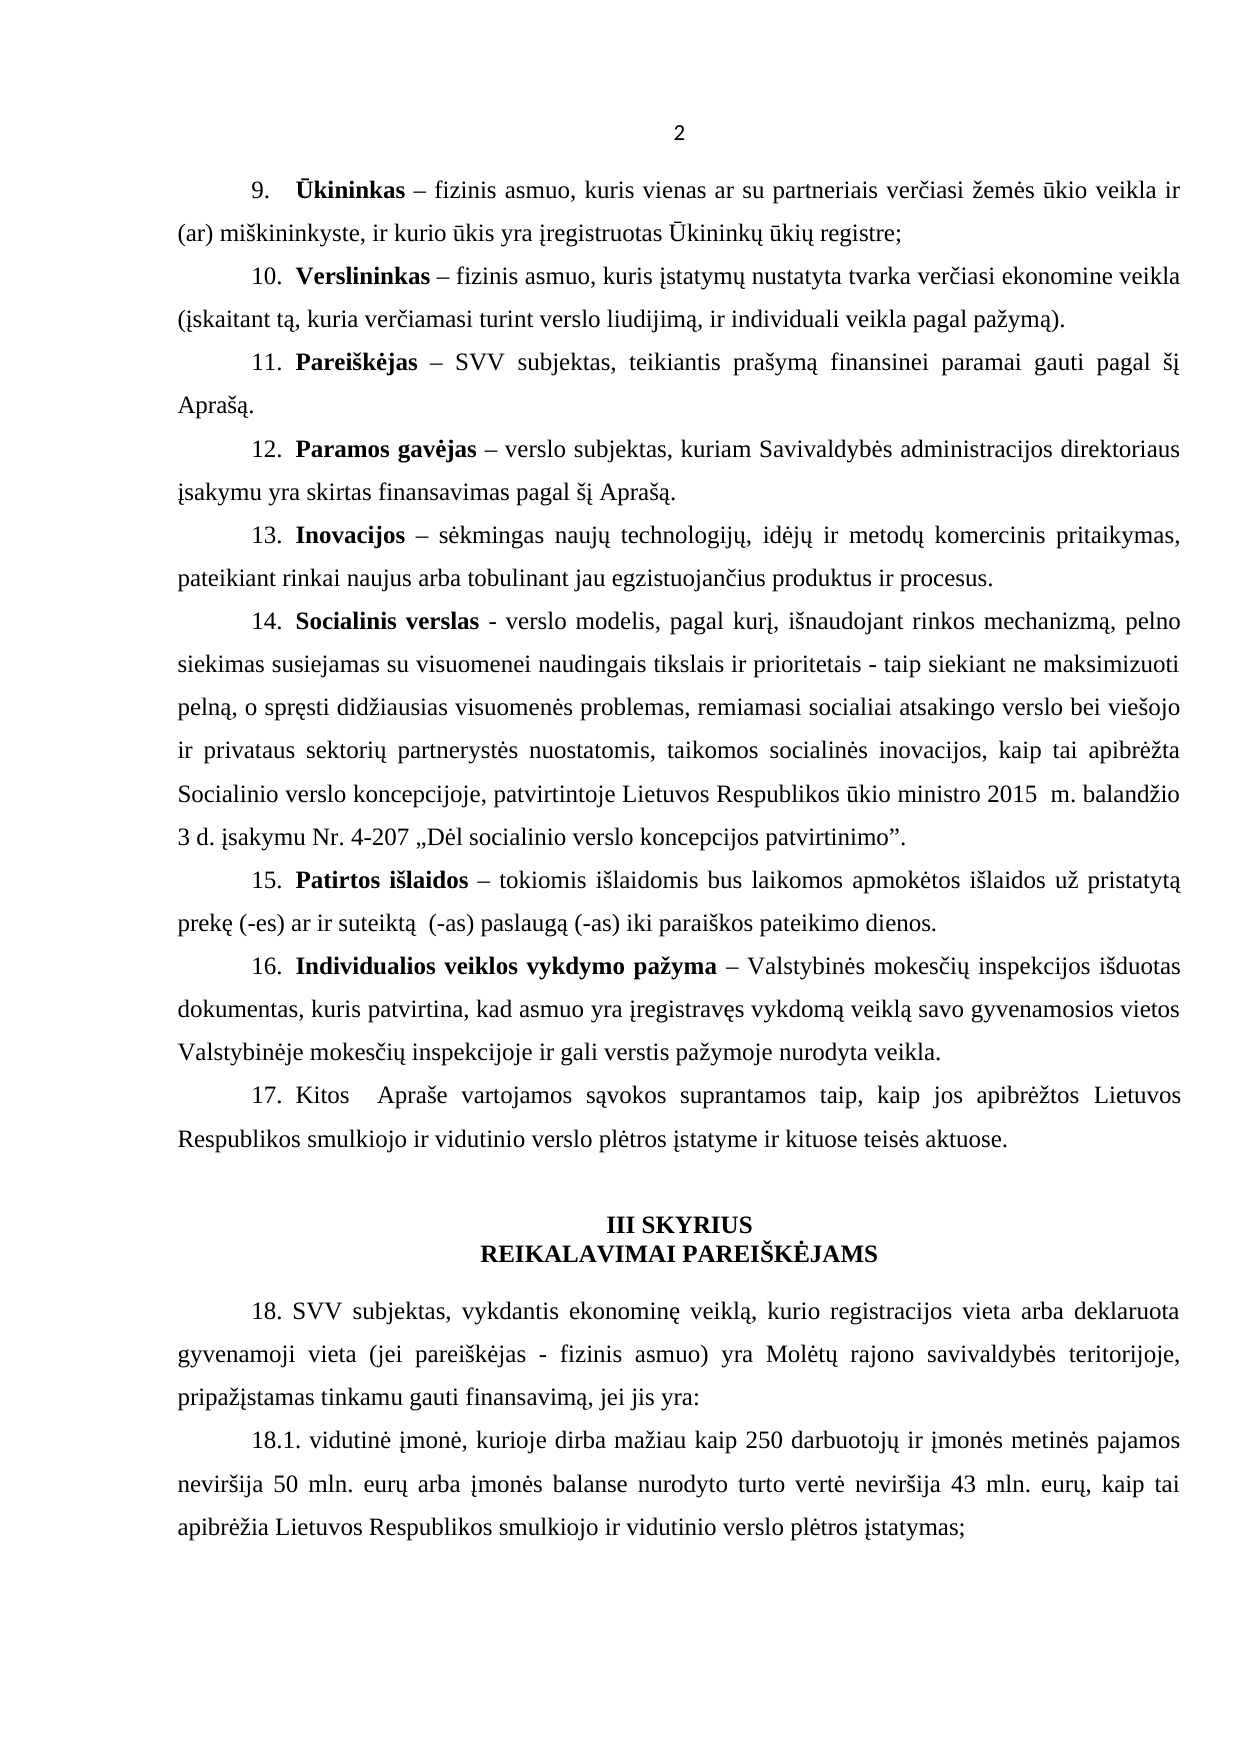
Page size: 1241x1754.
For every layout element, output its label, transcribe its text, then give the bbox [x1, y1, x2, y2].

text 15. Patirtos išlaidos – tokiomis išlaidomis bus laikomos apmokėtos išlaidos už pristatytą prekę (-es) ar ir suteiktą (-as) paslaugą (-as) iki paraiškos pateikimo dienos. [177, 865, 1181, 937]
text 12. Paramos gavėjas – verslo subjektas, kuriam Savivaldybės administracijos direktoriaus įsakymu yra skirtas finansavimas pagal šį Aprašą. [177, 434, 1181, 506]
text III SKYRIUS [177, 1210, 1181, 1239]
text 18. SVV subjektas, vykdantis ekonominę veiklą, kurio registracijos vieta arba deklaruota gyvenamoji vieta (jei pareiškėjas - fizinis asmuo) yra Molėtų rajono savivaldybės teritorijoje, pripažįstamas tinkamu gauti finansavimą, jei jis yra: [177, 1296, 1181, 1411]
text 18.1. vidutinė įmonė, kurioje dirba mažiau kaip 250 darbuotojų ir įmonės metinės pajamos neviršija 50 mln. eurų arba įmonės balanse nurodyto turto vertė neviršija 43 mln. eurų, kaip tai apibrėžia Lietuvos Respublikos smulkiojo ir vidutinio verslo plėtros įstatymas; [177, 1426, 1181, 1541]
text 9. Ūkininkas – fizinis asmuo, kuris vienas ar su partneriais verčiasi žemės ūkio veikla ir (ar) miškininkyste, ir kurio ūkis yra įregistruotas Ūkininkų ūkių registre; [177, 175, 1181, 247]
text 17. Kitos Apraše vartojamos sąvokos suprantamos taip, kaip jos apibrėžtos Lietuvos Respublikos smulkiojo ir vidutinio verslo plėtros įstatyme ir kituose teisės aktuose. [177, 1081, 1181, 1152]
text REIKALAVIMAI PAREIŠKĖJAMS [177, 1239, 1181, 1267]
text 10. Verslininkas – fizinis asmuo, kuris įstatymų nustatyta tvarka verčiasi ekonomine veikla (įskaitant tą, kuria verčiamasi turint verslo liudijimą, ir individuali veikla pagal pažymą). [177, 261, 1181, 333]
text 13. Inovacijos – sėkmingas naujų technologijų, idėjų ir metodų komercinis pritaikymas, pateikiant rinkai naujus arba tobulinant jau egzistuojančius produktus ir procesus. [177, 520, 1181, 592]
text 11. Pareiškėjas – SVV subjektas, teikiantis prašymą finansinei paramai gauti pagal šį Aprašą. [177, 347, 1181, 419]
text 14. Socialinis verslas - verslo modelis, pagal kurį, išnaudojant rinkos mechanizmą, pelno siekimas susiejamas su visuomenei naudingais tikslais ir prioritetais - taip siekiant ne maksimizuoti pelną, o spręsti didžiausias visuomenės problemas, remiamasi socialiai atsakingo verslo bei viešojo ir privataus sektorių partnerystės nuostatomis, taikomos socialinės inovacijos, kaip tai apibrėžta Socialinio verslo koncepcijoje, patvirtintoje Lietuvos Respublikos ūkio ministro 2015 m. balandžio 3 d. įsakymu Nr. 4-207 „Dėl socialinio verslo koncepcijos patvirtinimo”. [177, 606, 1181, 851]
text 16. Individualios veiklos vykdymo pažyma – Valstybinės mokesčių inspekcijos išduotas dokumentas, kuris patvirtina, kad asmuo yra įregistravęs vykdomą veiklą savo gyvenamosios vietos Valstybinėje mokesčių inspekcijoje ir gali verstis pažymoje nurodyta veikla. [177, 951, 1181, 1066]
